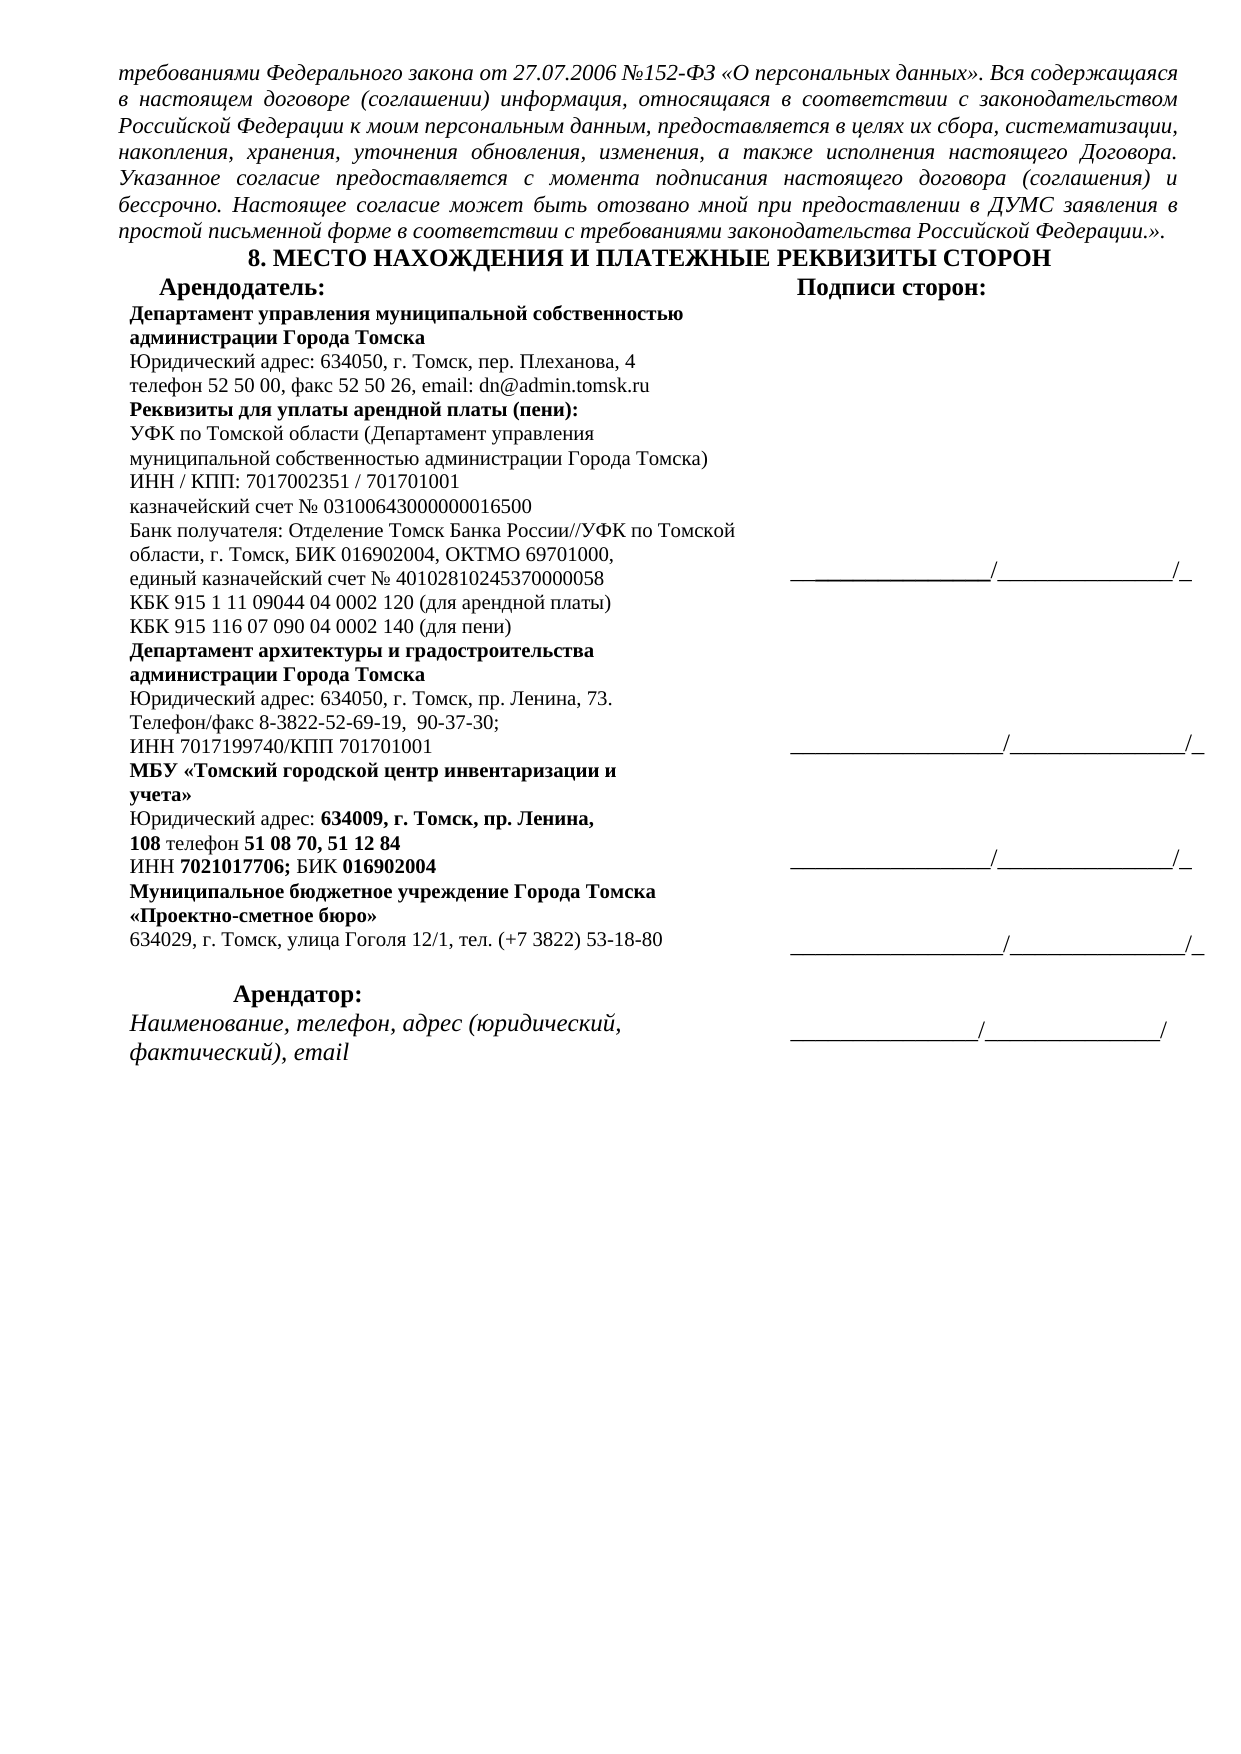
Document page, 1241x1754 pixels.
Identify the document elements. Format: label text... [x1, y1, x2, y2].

text требованиями Федерального закона от 27.07.2006 №152-ФЗ «О персональных данных». Вся содержащаяся в настоящем договоре (соглашении) информация, относящаяся в соответствии с законодательством Российской Федерации к моим персональным данным, предоставляется в целях их сбора, систематизации, накопления, хранения, уточнения обновления, изменения, а также исполнения настоящего Договора. Указанное согласие предоставляется с момента подписания настоящего договора (соглашения) и бессрочно. Настоящее согласие может быть отозвано мной при предоставлении в ДУМС заявления в простой письменной форме в соответствии с требованиями законодательства Российской Федерации.». [118, 59, 1181, 243]
table_header Арендодатель: Департамент управления муниципальной собственностью администрации Города Томска Юридический адрес: 634050, г. Томск, пер. Плеханова, 4 телефон 52 50 00, факс 52 50 26, email: dn@admin.tomsk.ru Реквизиты для уплаты арендной платы (пени): УФК по Томской области (Департамент управления муниципальной собственностью администрации Города Томска) ИНН / КПП: 7017002351 / 701701001 казначейский счет № 03100643000000016500 Банк получателя: Отделение Томск Банка России//УФК по Томской области, г. Томск, БИК 016902004, ОКТМО 69701000, единый казначейский счет № 40102810245370000058 КБК 915 1 11 09044 04 0002 120 (для арендной платы) КБК 915 116 07 090 04 0002 140 (для пени) Департамент архитектуры и градостроительства администрации Города Томска Юридический адрес: 634050, г. Томск, пр. Ленина, 73. Телефон/факс 8-3822-52-69-19, 90-37-30; ИНН 7017199740/КПП 701701001 МБУ «Томский городской центр инвентаризации и учета» Юридический адрес: 634009, г. Томск, пр. Ленина, 108 телефон 51 08 70, 51 12 84 ИНН 7021017706; БИК 016902004 Муниципальное бюджетное учреждение Города Томска «Проектно-сметное бюро» 634029, г. Томск, улица Гоголя 12/1, тел. (+7 3822) 53-18-80 Арендатор: Наименование, телефон, адрес (юридический, фактический), email [118, 272, 749, 1066]
table_header [750, 272, 779, 1066]
text 8. МЕСТО НАХОЖДЕНИЯ И ПЛАТЕЖНЫЕ РЕКВИЗИТЫ СТОРОН [118, 243, 1181, 272]
table_header Подписи сторон: ________________/______________/_ _________________/______________/_ ________________/______________/_ _________________/______________/_ _______________/______________/ [779, 272, 1222, 1066]
